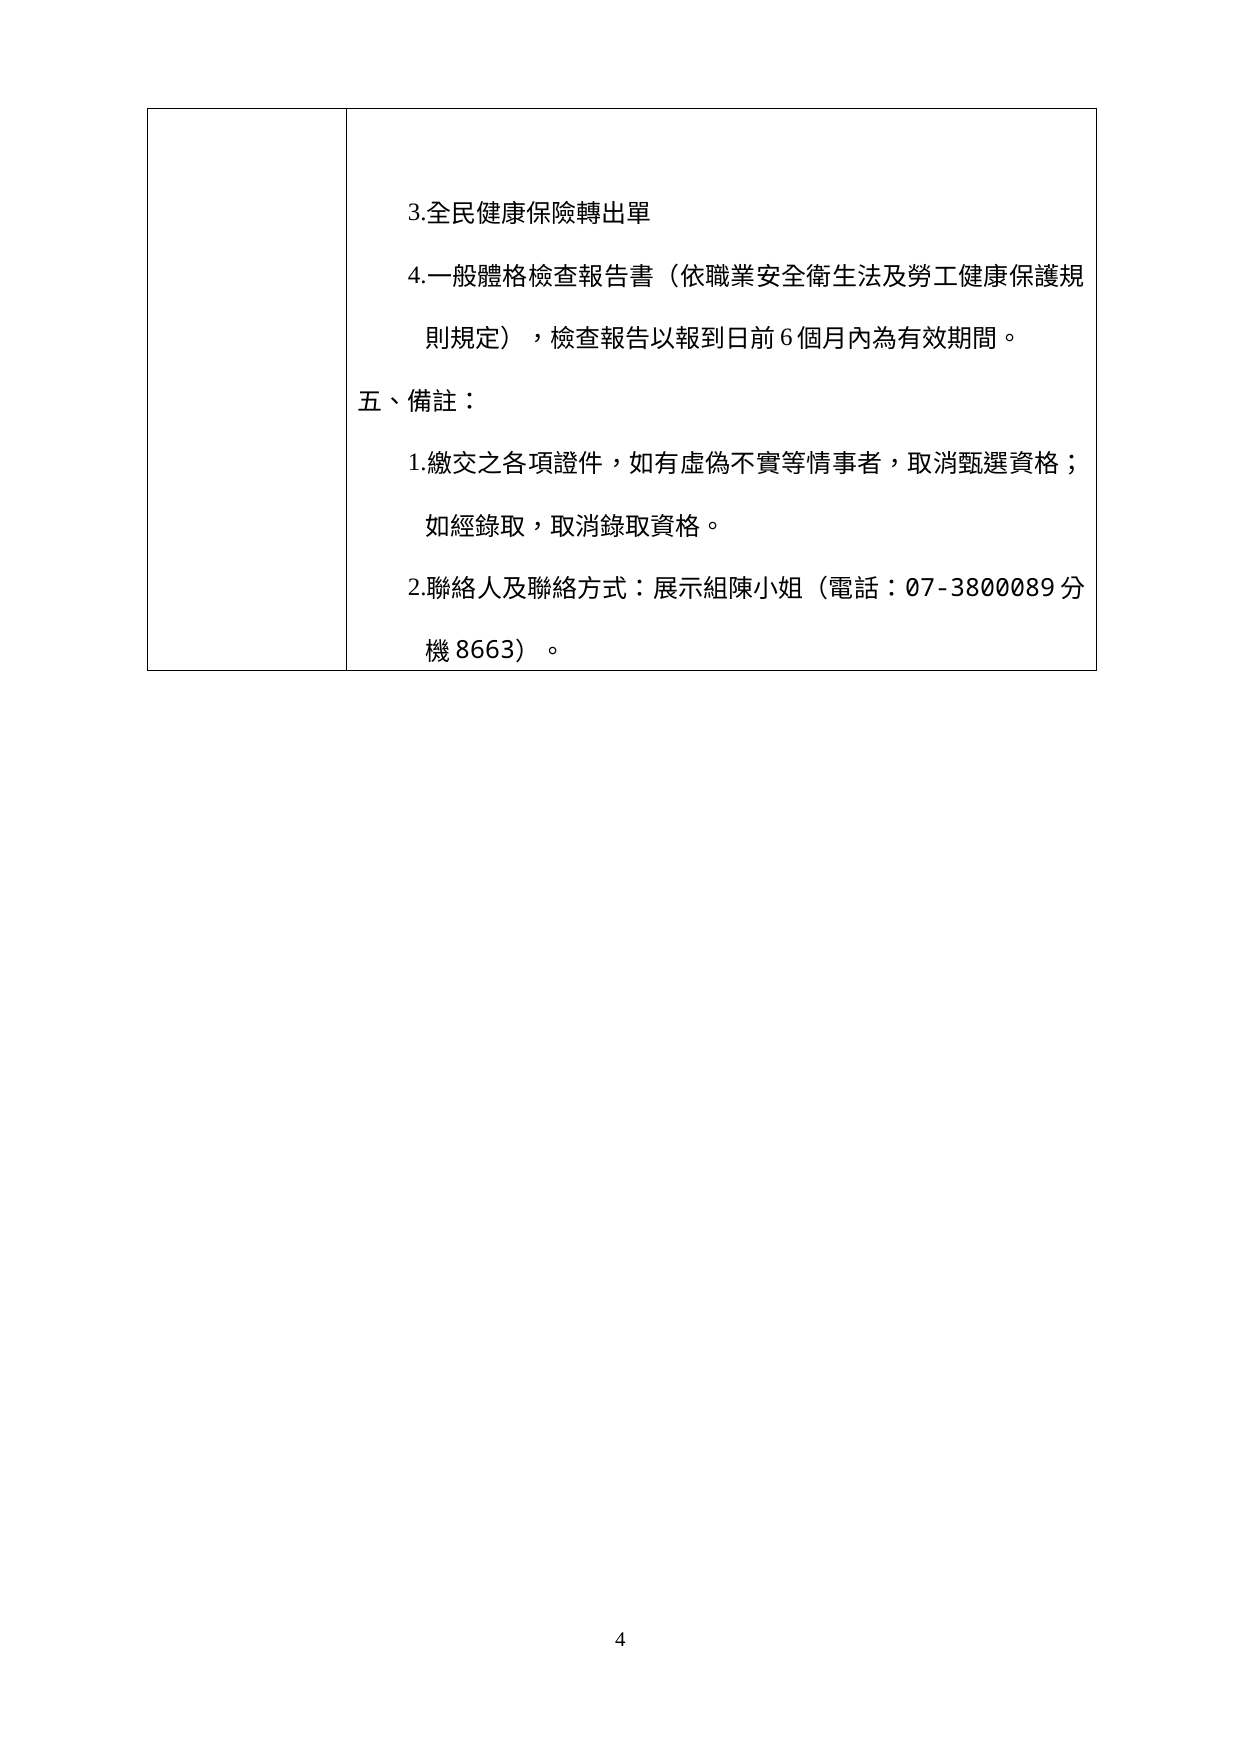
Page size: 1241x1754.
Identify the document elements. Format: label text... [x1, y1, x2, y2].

table_cell [148, 109, 346, 670]
table_cell 一、報名方式： 一律採電子郵件傳送報名。請於108年7月23日前檢具履歷表及相關證明文件電子檔，傳送至meitsen@mail.nstm.gov.tw，並於信件主旨註明『應徵展示組專任助理』。 報名期限自即日起至108年7月23日下午5時截止。 二、報名應檢具文件： 履歷表（請下載制式表格填寫，並貼上最近一年脫帽彩色照片1張，務必填寫聯絡電話以便儘速聯絡相關甄選事宜）。 最高學歷畢業證書影本。 其他有助審查之相關資料。 三、甄選結果： 經初審合格者，將另行電話通知甄試日期；甄選後錄取者將公告於本館網站，不合格者，恕不通知。 本次甄選正取1名，並視甄選成績擇優備取1名。 正取人員應於規定時間內至本館完成報到作業，逾期以棄權論，並由備取人員依序遞補，棄權者不得異議。 參加甄選人員條件如不符本館需求，本館得斟酌情況從缺之。 四、報到應檢具文件： 1.國民身分證影本 2.學經歷證件影本 3.全民健康保險轉出單 4.一般體格檢查報告書（依職業安全衛生法及勞工健康保護規則規定），檢查報告以報到日前6個月內為有效期間。 五、備註： 1.繳交之各項證件，如有虛偽不實等情事者，取消甄選資格；如經錄取，取消錄取資格。 2.聯絡人及聯絡方式：展示組陳小姐（電話：07-3800089分機8663）。 [347, 109, 1096, 670]
